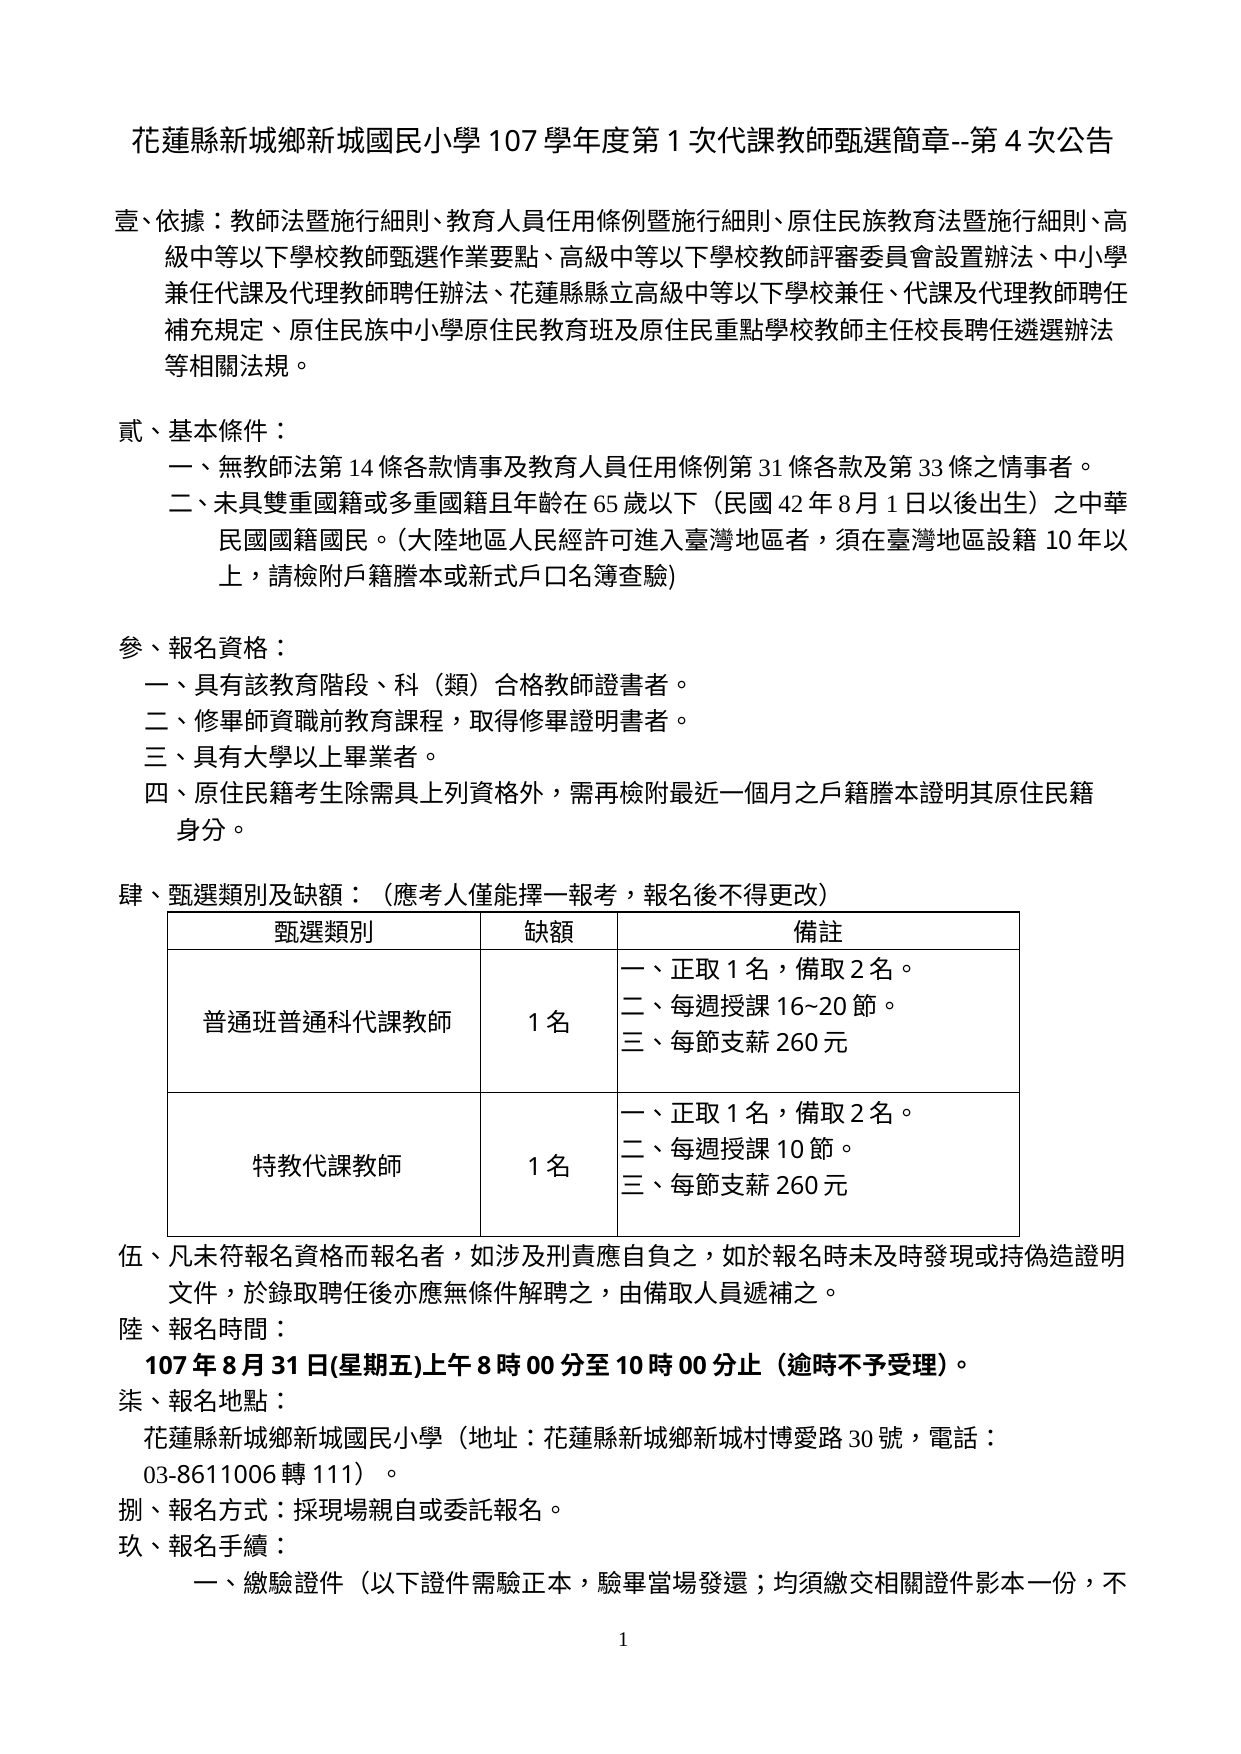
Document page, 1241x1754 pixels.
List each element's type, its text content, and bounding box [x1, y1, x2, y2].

text 柒、報名地點： [118, 1382, 1128, 1418]
table_header 甄選類別 [168, 913, 480, 949]
text 一、具有該教育階段、科（類）合格教師證書者。 [118, 665, 1128, 701]
text 捌、報名方式：採現場親自或委託報名。 [118, 1491, 1128, 1527]
text 二、未具雙重國籍或多重國籍且年齡在65歲以下（民國42年8月1日以後出生）之中華民國國籍國民。（大陸地區人民經許可進入臺灣地區者，須在臺灣地區設籍10年以上，請檢附戶籍謄本或新式戶口名簿查驗) [168, 484, 1128, 593]
text 花蓮縣新城鄉新城國民小學（地址：花蓮縣新城鄉新城村博愛路30號，電話： [118, 1418, 1128, 1454]
text 玖、報名手續： [118, 1527, 1128, 1563]
text 三、具有大學以上畢業者。 [118, 738, 1128, 774]
text 二、修畢師資職前教育課程，取得修畢證明書者。 [118, 701, 1128, 738]
table_cell 特教代課教師 [168, 1093, 480, 1236]
table_cell 1名 [481, 950, 617, 1092]
text 四、原住民籍考生除需具上列資格外，需再檢附最近一個月之戶籍謄本證明其原住民籍 [118, 774, 1128, 810]
table_cell 一、正取1名，備取2名。 二、每週授課10節。 三、每節支薪260元 [618, 1093, 1019, 1236]
text 一、繳驗證件（以下證件需驗正本，驗畢當場發還；均須繳交相關證件影本一份，不 [193, 1563, 1128, 1599]
text 一、無教師法第14條各款情事及教育人員任用條例第31條各款及第33條之情事者。 [168, 448, 1128, 484]
text 伍、凡未符報名資格而報名者，如涉及刑責應自負之，如於報名時未及時發現或持偽造證明文件，於錄取聘任後亦應無條件解聘之，由備取人員遞補之。 [118, 1237, 1128, 1309]
table_cell 1名 [481, 1093, 617, 1236]
text 03-8611006轉111）。 [118, 1454, 1128, 1491]
text 花蓮縣新城鄉新城國民小學107學年度第1次代課教師甄選簡章--第4次公告 [118, 118, 1128, 160]
text 壹、依據：教師法暨施行細則、教育人員任用條例暨施行細則、原住民族教育法暨施行細則、高級中等以下學校教師甄選作業要點、高級中等以下學校教師評審委員會設置辦法、中小學兼任代課及代理教師聘任辦法、花蓮縣縣立高級中等以下學校兼任、代課及代理教師聘任補充規定、原住民族中小學原住民教育班及原住民重點學校教師主任校長聘任遴選辦法等相關法規。 [114, 201, 1128, 383]
text 身分。 [139, 810, 1128, 846]
text 參、報名資格： [118, 629, 1128, 665]
table_cell 一、正取1名，備取2名。 二、每週授課16~20節。 三、每節支薪260元 [618, 950, 1019, 1092]
table_header 備註 [618, 913, 1019, 949]
table_header 缺額 [481, 913, 617, 949]
table_cell 普通班普通科代課教師 [168, 950, 480, 1092]
text 肆、甄選類別及缺額：（應考人僅能擇一報考，報名後不得更改） [118, 875, 1128, 911]
text 107年8月31日(星期五)上午8時00分至10時00分止（逾時不予受理）。 [118, 1346, 1128, 1382]
text 貳、基本條件： [118, 411, 1128, 448]
text 陸、報名時間： [118, 1309, 1128, 1346]
